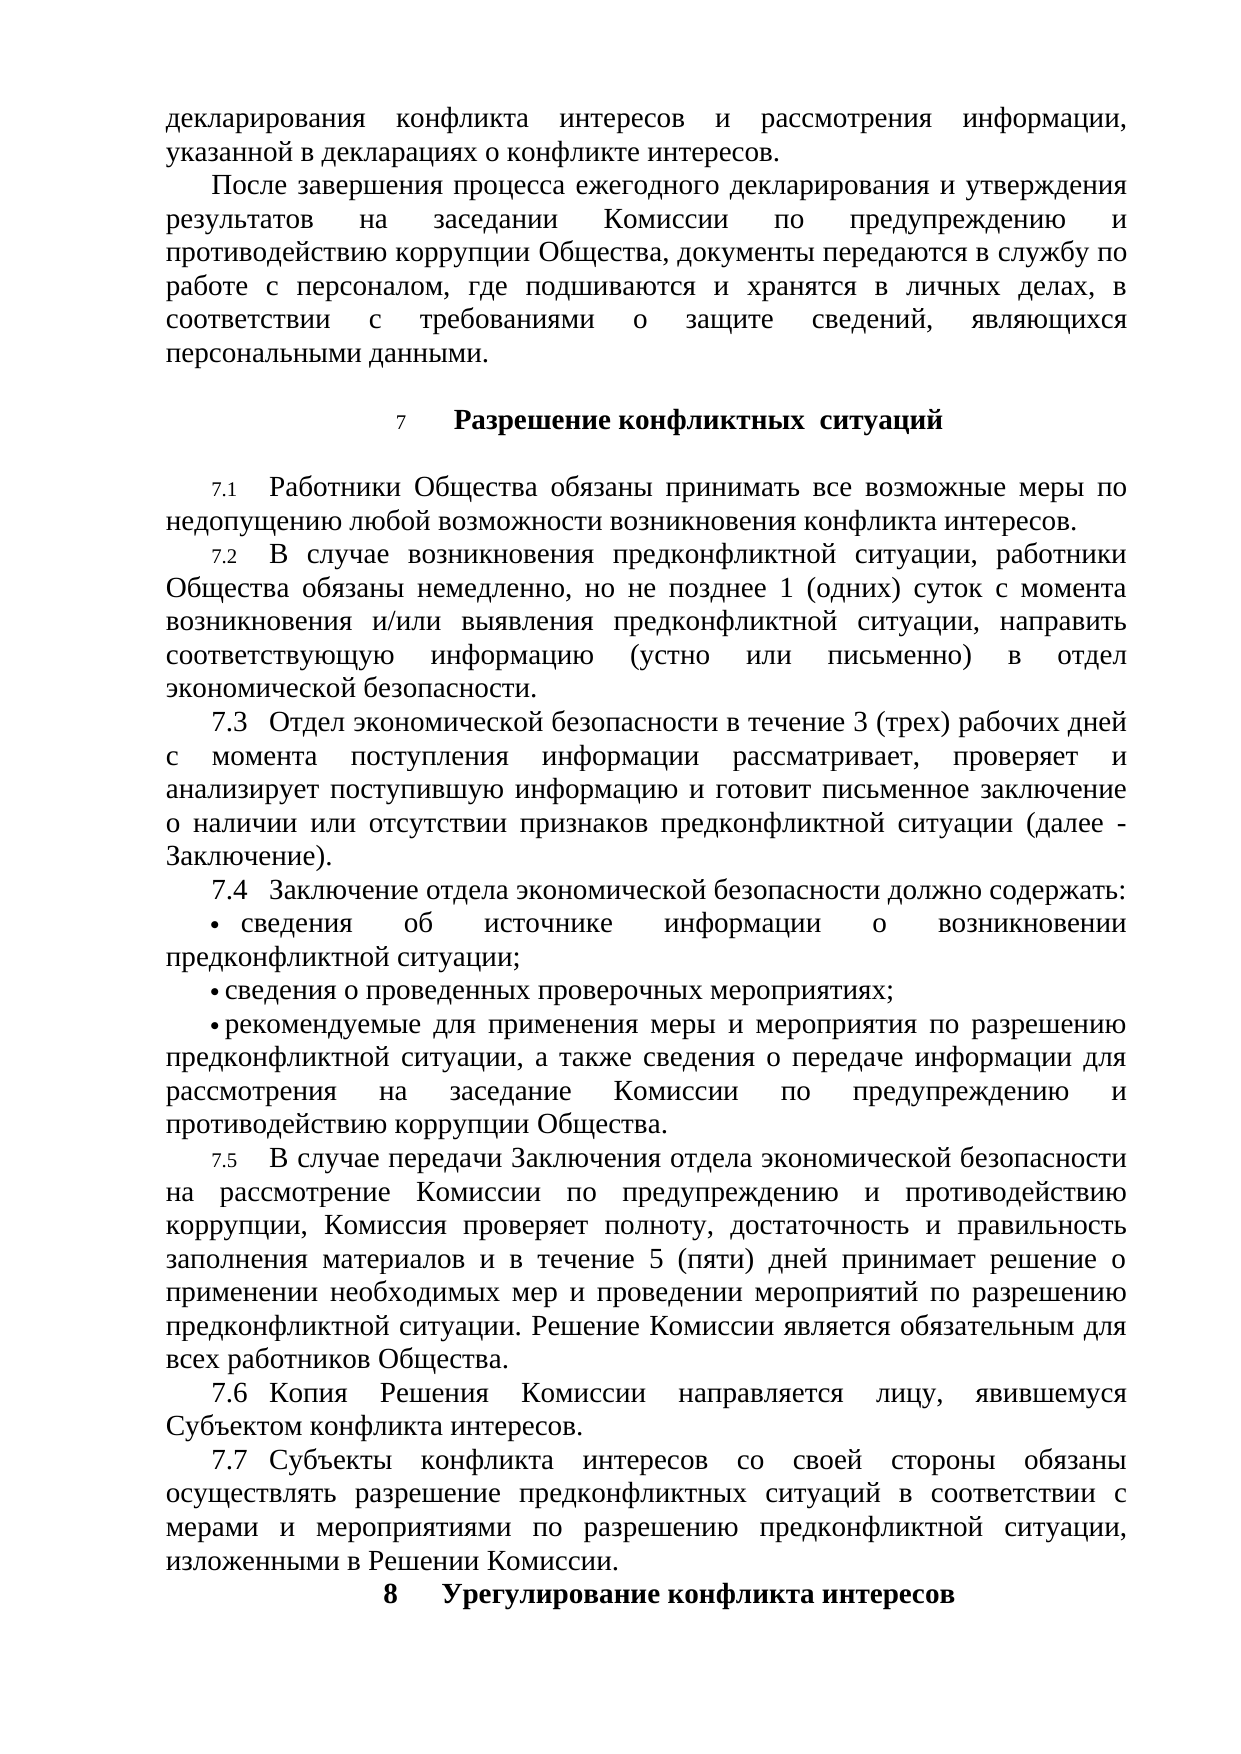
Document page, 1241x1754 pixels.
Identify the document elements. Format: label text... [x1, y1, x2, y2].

list сведения об источнике информации о возникновении предконфликтной ситуации; [166, 905, 1128, 972]
list Копия Решения Комиссии направляется лицу, явившемуся Субъектом конфликта интересов. [166, 1375, 1128, 1442]
list В случае передачи Заключения отдела экономической безопасности на рассмотрение Комиссии по предупреждению и противодействию коррупции, Комиссия проверяет полноту, достаточность и правильность заполнения материалов и в течение 5 (пяти) дней принимает решение о применении необходимых мер и проведении мероприятий по разрешению предконфликтной ситуации. Решение Комиссии является обязательным для всех работников Общества. [166, 1140, 1128, 1375]
list Работники Общества обязаны принимать все возможные меры по недопущению любой возможности возникновения конфликта интересов. [166, 469, 1128, 536]
list Отдел экономической безопасности в течение 3 (трех) рабочих дней с момента поступления информации рассматривает, проверяет и анализирует поступившую информацию и готовит письменное заключение о наличии или отсутствии признаков предконфликтной ситуации (далее - Заключение). [166, 704, 1128, 872]
list В случае возникновения предконфликтной ситуации, работники Общества обязаны немедленно, но не позднее 1 (одних) суток с момента возникновения и/или выявления предконфликтной ситуации, направить соответствующую информацию (устно или письменно) в отдел экономической безопасности. [166, 536, 1128, 704]
list рекомендуемые для применения меры и мероприятия по разрешению предконфликтной ситуации, а также сведения о передаче информации для рассмотрения на заседание Комиссии по предупреждению и противодействию коррупции Общества. [166, 1006, 1128, 1140]
list Урегулирование конфликта интересов [166, 1576, 1128, 1610]
text декларирования конфликта интересов и рассмотрения информации, указанной в декларациях о конфликте интересов. [166, 100, 1128, 167]
list Субъекты конфликта интересов со своей стороны обязаны осуществлять разрешение предконфликтных ситуаций в соответствии с мерами и мероприятиями по разрешению предконфликтной ситуации, изложенными в Решении Комиссии. [166, 1442, 1128, 1576]
text После завершения процесса ежегодного декларирования и утверждения результатов на заседании Комиссии по предупреждению и противодействию коррупции Общества, документы передаются в службу по работе с персоналом, где подшиваются и хранятся в личных делах, в соответствии с требованиями о защите сведений, являющихся персональными данными. [166, 167, 1128, 369]
list Заключение отдела экономической безопасности должно содержать: [166, 872, 1128, 905]
list сведения о проведенных проверочных мероприятиях; [166, 972, 1128, 1006]
list Разрешение конфликтных ситуаций [166, 402, 1128, 436]
